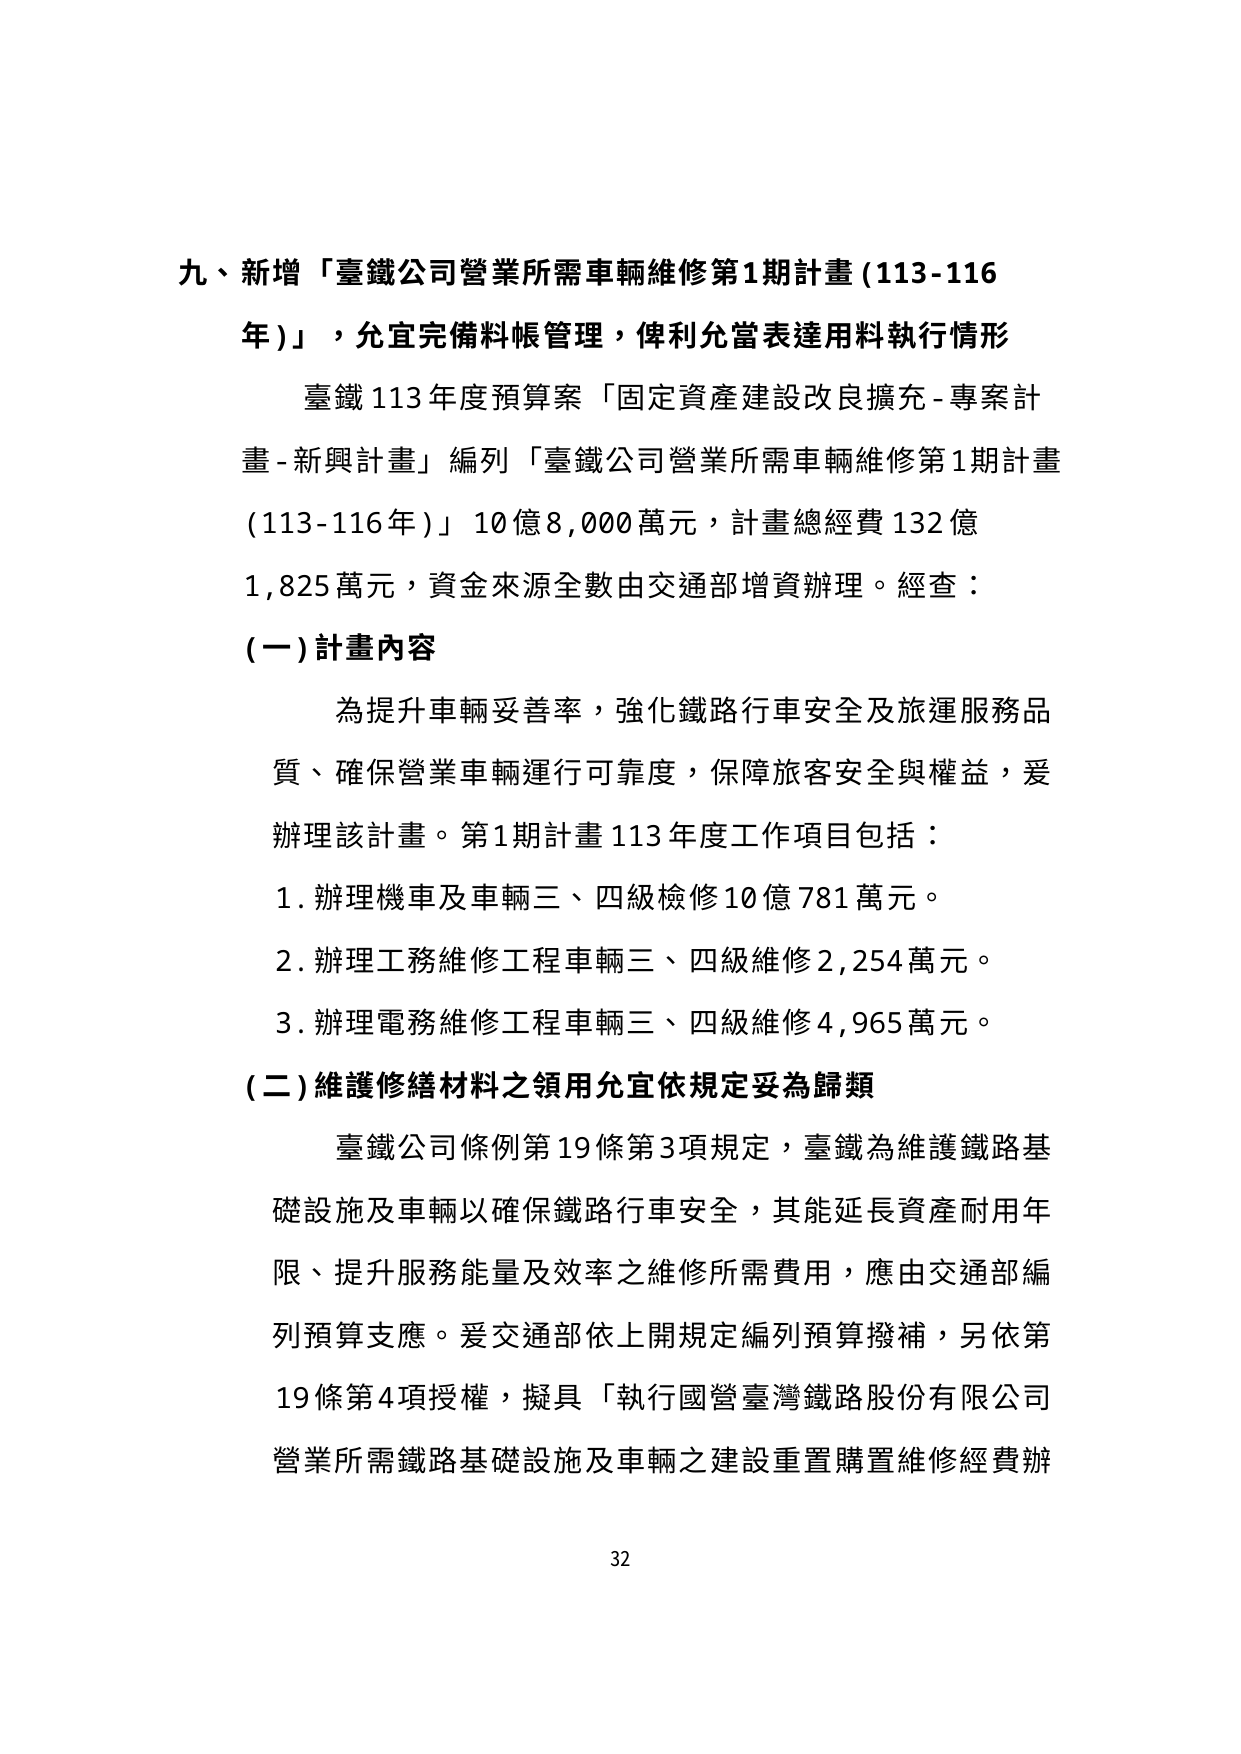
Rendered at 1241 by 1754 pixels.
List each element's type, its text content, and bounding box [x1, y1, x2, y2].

text 九、新增「臺鐵公司營業所需車輛維修第1期計畫(113-116年)」，允宜完備料帳管理，俾利允當表達用料執行情形 [177, 229, 1063, 354]
text 臺鐵113年度預算案「固定資產建設改良擴充-專案計畫-新興計畫」編列「臺鐵公司營業所需車輛維修第1期計畫(113-116年)」10億8,000萬元，計畫總經費132億1,825萬元，資金來源全數由交通部增資辦理。經查： [236, 354, 1063, 604]
text 2.辦理工務維修工程車輛三、四級維修2,254萬元。 [266, 917, 1063, 979]
text (一)計畫內容 [236, 604, 1063, 667]
text 3.辦理電務維修工程車輛三、四級維修4,965萬元。 [266, 979, 1063, 1042]
text 為提升車輛妥善率，強化鐵路行車安全及旅運服務品質、確保營業車輛運行可靠度，保障旅客安全與權益，爰辦理該計畫。第1期計畫113年度工作項目包括： [266, 667, 1063, 854]
text 臺鐵公司條例第19條第3項規定，臺鐵為維護鐵路基礎設施及車輛以確保鐵路行車安全，其能延長資產耐用年限、提升服務能量及效率之維修所需費用，應由交通部編列預算支應。爰交通部依上開規定編列預算撥補，另依第19條第4項授權，擬具「執行國營臺灣鐵路股份有限公司營業所需鐵路基礎設施及車輛之建設重置購置維修經費辦法」。按該辦法第5條規定，臺鐵公司條例第19條第3項所稱車輛之維修能達到延長資產耐用年限、提升服務能量及效率者，其基準係鐵路機車、車輛及維修車輛之第三級及第四級檢修(詳表1)。惟審計部查核指出，臺鐵近3年期間就能延長資產年限、提升服務效能之車輛維修材料，頻以營業用料預算支應，未將重置支出資本化以增列資產價值，除造成臺鐵財務報表之預算執行情形未能允當表達外，又現行資本用料領用與預算支用之管理欠當，亦將影響交通部籌編相關預算之確實性及合理性。基此，臺鐵允宜落實材料管理，俾允當表達資產價值及經營效能，並利交通部補貼額度之核算。 [266, 1104, 1063, 1479]
text (二)維護修繕材料之領用允宜依規定妥為歸類 [236, 1042, 1063, 1104]
text 1.辦理機車及車輛三、四級檢修10億781萬元。 [266, 854, 1063, 917]
